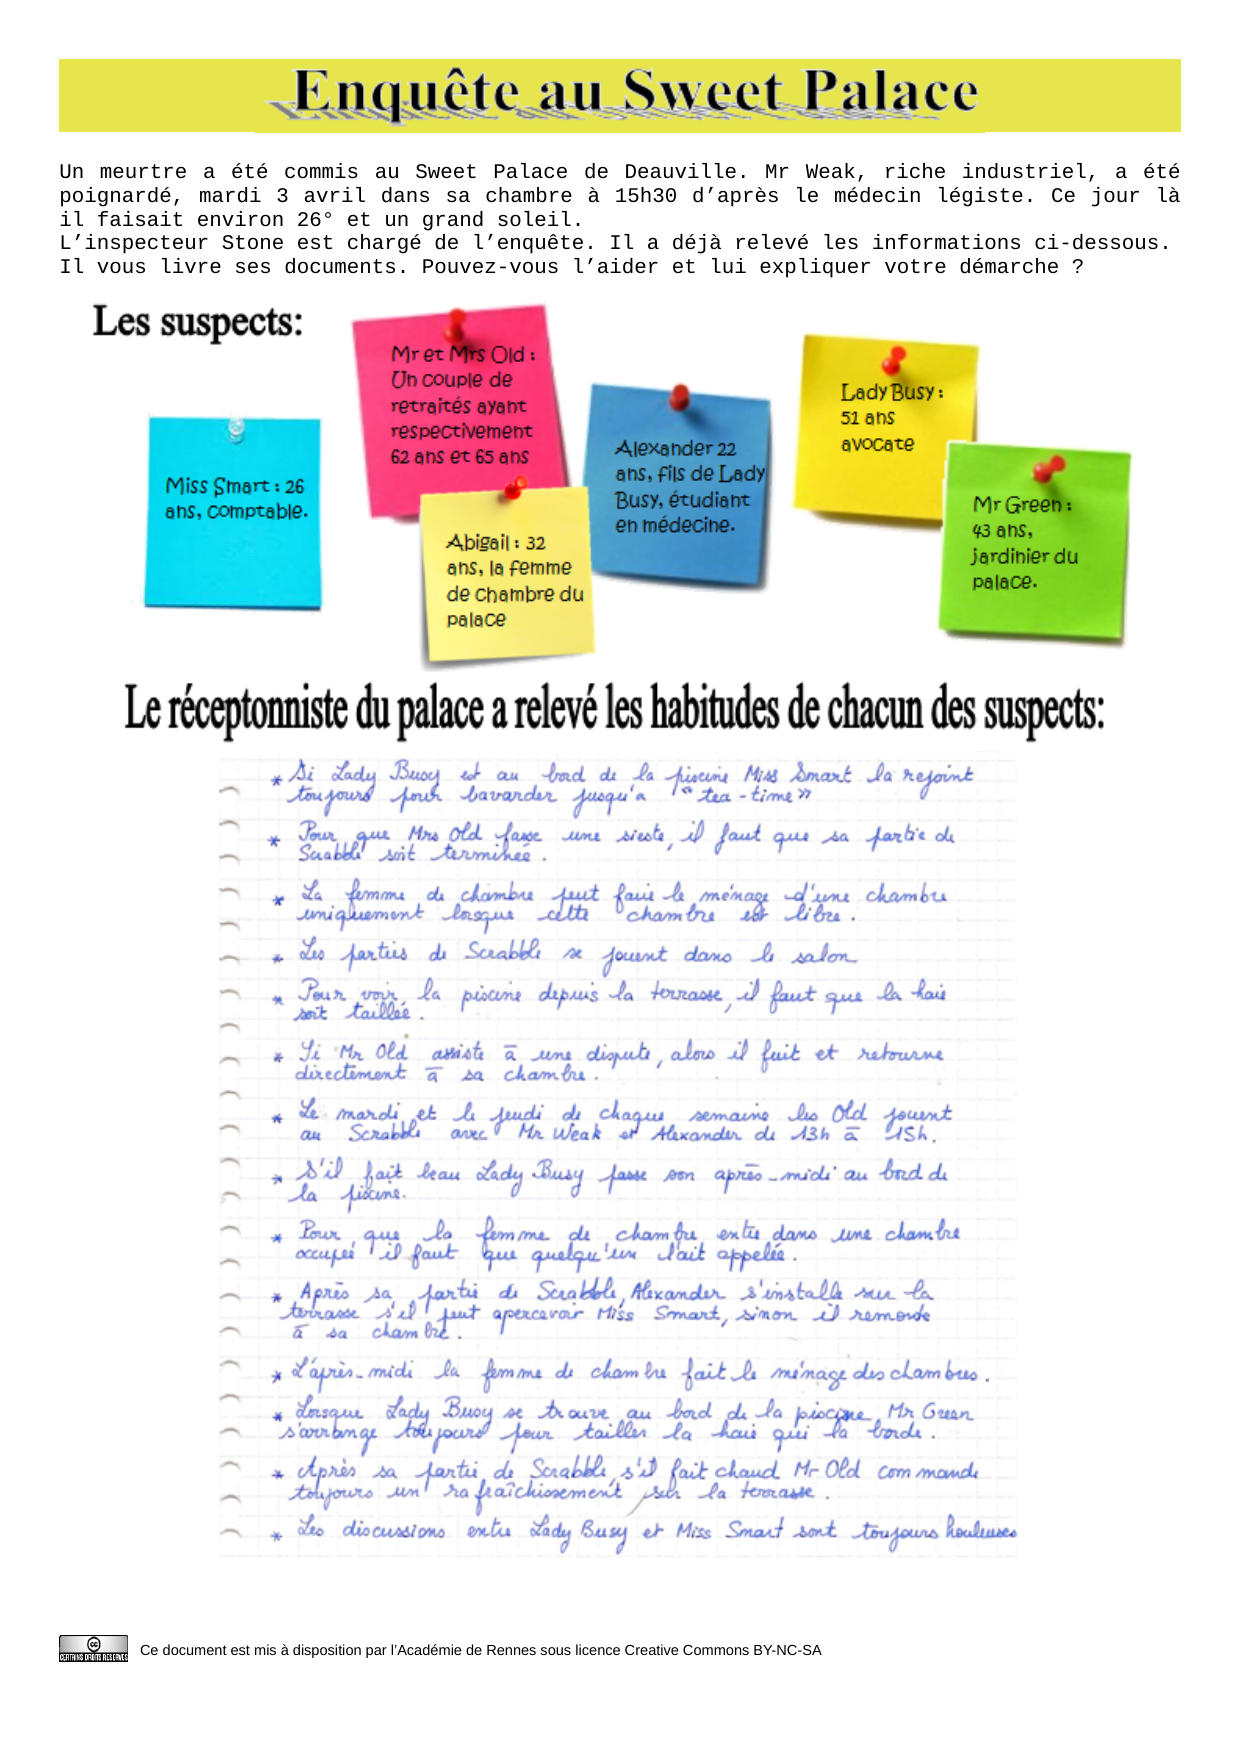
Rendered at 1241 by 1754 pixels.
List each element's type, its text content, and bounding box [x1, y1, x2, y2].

text Il vous livre ses documents. Pouvez-vous l’aider et lui expliquer votre démarche ? [59, 256, 1181, 279]
text L’inspecteur Stone est chargé de l’enquête. Il a déjà relevé les informations ci-dessous. [59, 232, 1181, 256]
picture [59, 1635, 128, 1662]
picture [81, 279, 1159, 1561]
text Un meurtre a été commis au Sweet Palace de Deauville. Mr Weak, riche industriel, a été poignardé, mardi 3 avril dans sa chambre à 15h30 d’après le médecin légiste. Ce jour là il faisait environ 26° et un grand soleil. [59, 161, 1181, 232]
picture [254, 59, 986, 133]
